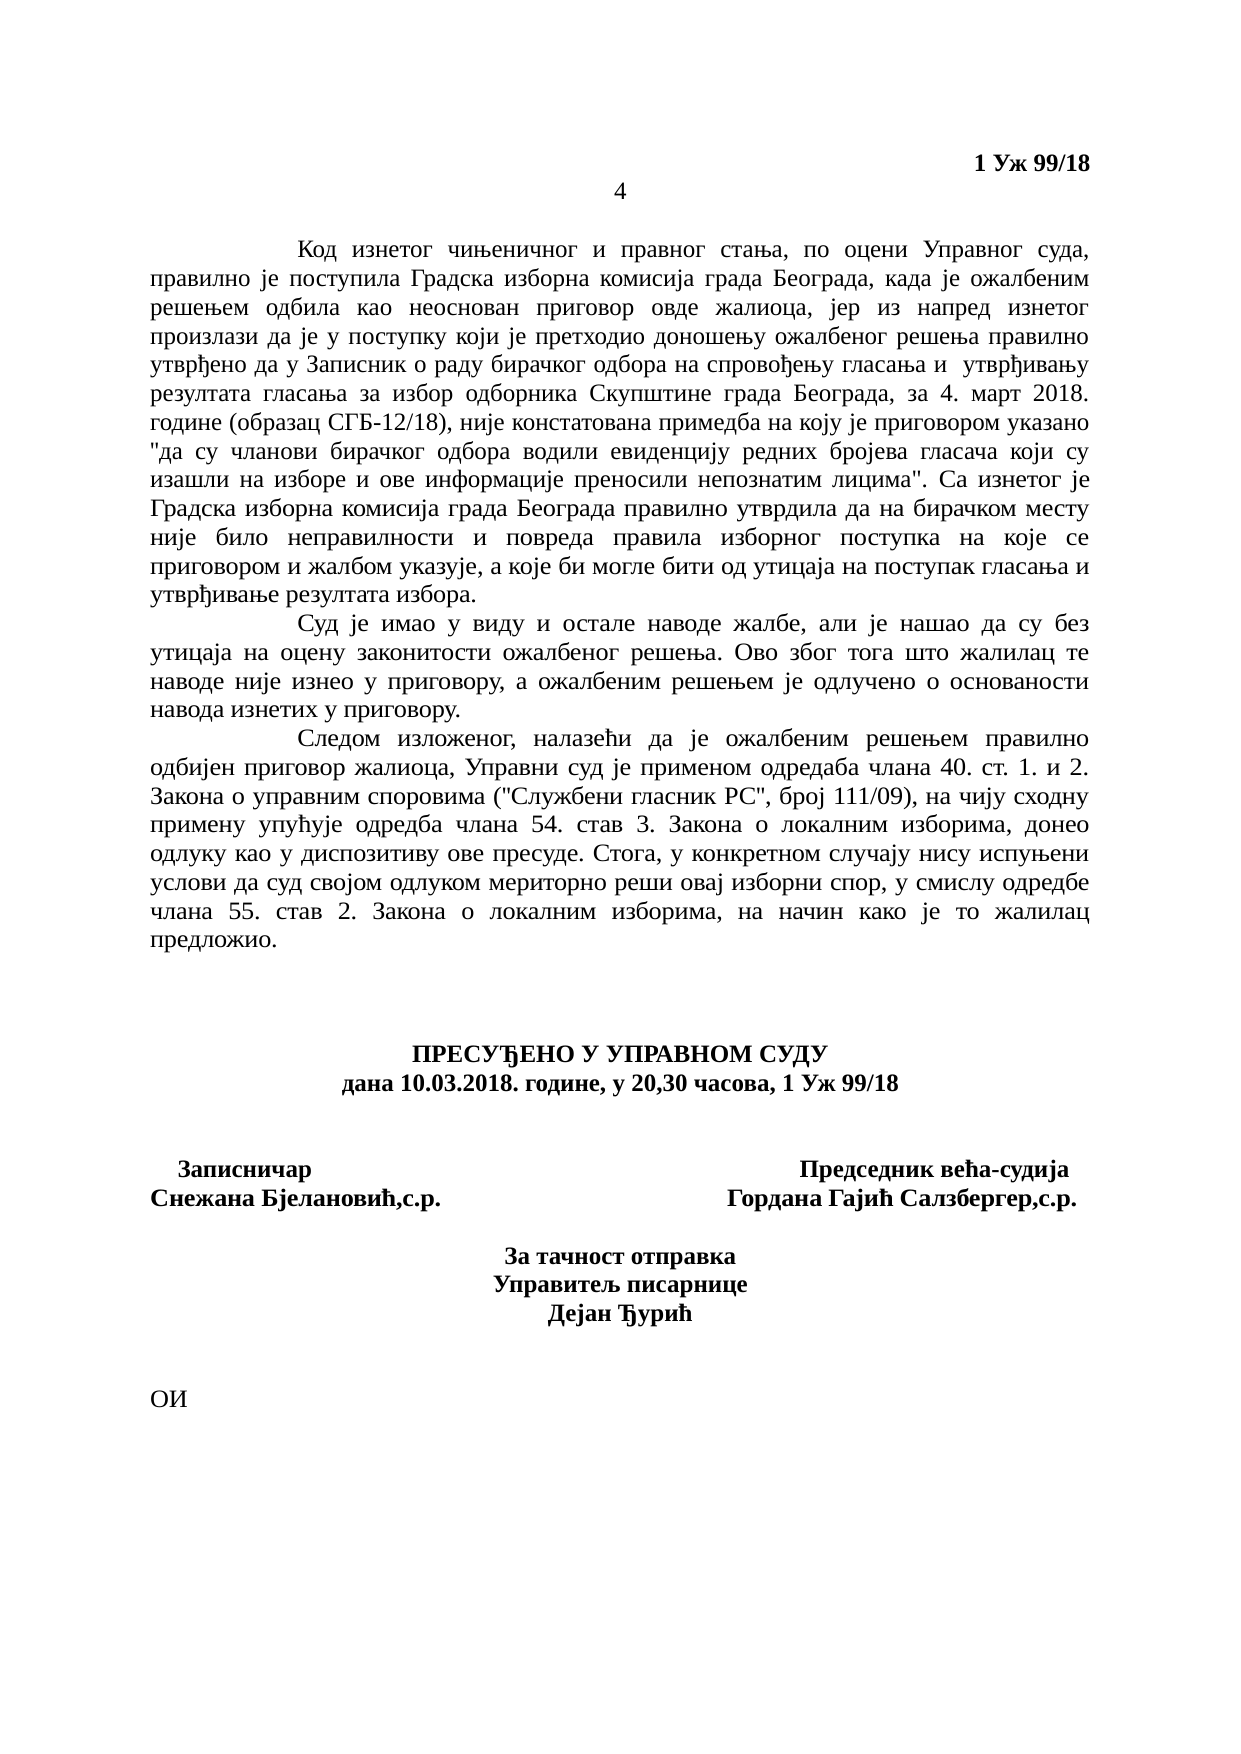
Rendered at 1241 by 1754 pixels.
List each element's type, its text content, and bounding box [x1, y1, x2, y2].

text ПРЕСУЂЕНО У УПРАВНОМ СУДУ [150, 1039, 1090, 1068]
text ОИ [150, 1384, 1090, 1413]
text Дејан Ђурић [150, 1298, 1090, 1327]
text Следом изложеног, налазећи да је ожалбеним решењем правилно одбијен приговор жалиоца, Управни суд је применом одредaбa члана 40. ст. 1. и 2. Закона о управним споровима (''Службени гласник РС'', брoj 111/09), на чију сходну примену упућује одредба члана 54. став 3. Закона о локалним изборима, донео одлуку као у диспозитиву ове пресуде. Стога, у конкретном случају нису испуњени услови да суд својом одлуком мериторно реши овај изборни спор, у смислу одредбе члана 55. став 2. Закона о локалним изборима, на начин како је то жалилац предложио. [150, 723, 1090, 953]
text Записничар Председник већа-судија [150, 1154, 1090, 1183]
text Управитељ писарнице [150, 1269, 1090, 1298]
text дана 10.03.2018. године, у 20,30 часова, 1 Уж 99/18 [150, 1068, 1090, 1097]
text Суд је имао у виду и остале наводе жалбе, али је нашао да су без утицаја на оцену законитости ожалбеног решења. Ово због тога што жалилац те наводе није изнео у приговору, а ожалбеним решењем је одлучено о основаности навода изнетих у приговору. [150, 608, 1090, 723]
text За тачност отправка [150, 1241, 1090, 1269]
text Снежана Бјелановић,с.р. Гордана Гајић Салзбергер,с.р. [150, 1183, 1090, 1212]
text Код изнетог чињеничног и правног стања, по оцени Управног суда, правилно је поступила Градска изборна комисија града Београда, када је ожалбеним решењем одбила као неоснован приговор овде жалиоца, јер из напред изнетог произлази да је у поступку који је претходио доношењу ожалбеног решења правилно утврђено да у Записник о раду бирачког одбора на спровођењу гласања и утврђивању резултата гласања за избор одборника Скупштине града Београда, за 4. март 2018. године (образац СГБ-12/18), није констатована примедба на коју је приговором указано ''да су чланови бирачког одбора водили евиденцију редних бројева гласача који су изашли на изборе и ове информације преносили непознатим лицима". Са изнетог је Градска изборна комисија града Београда правилно утврдила да на бирачком месту није било неправилности и повреда правила изборног поступка на које се приговором и жалбом указује, а које би могле бити од утицаја на поступак гласања и утврђивање резултата избора. [150, 234, 1090, 608]
